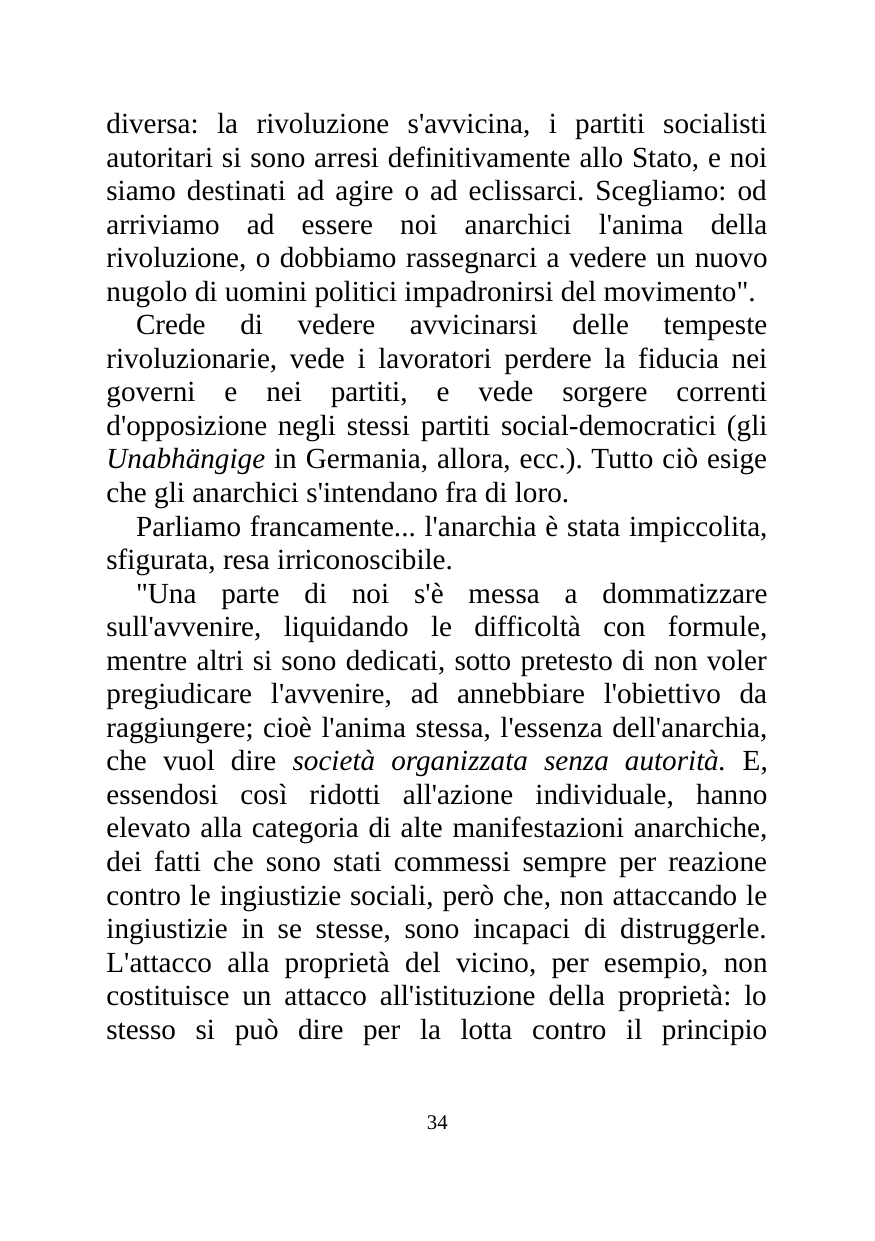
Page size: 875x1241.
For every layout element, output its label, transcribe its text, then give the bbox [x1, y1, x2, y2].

text Parliamo francamente... l'anarchia è stata impiccolita, sfigurata, resa irriconoscibile. [106, 509, 768, 576]
text diversa: la rivoluzione s'avvicina, i partiti socialisti autoritari si sono arresi definitivamente allo Stato, e noi siamo destinati ad agire o ad eclissarci. Scegliamo: od arriviamo ad essere noi anarchici l'anima della rivoluzione, o dobbiamo rassegnarci a vedere un nuovo nugolo di uomini politici impadronirsi del movimento". [106, 106, 768, 307]
text Crede di vedere avvicinarsi delle tempeste rivoluzionarie, vede i lavoratori perdere la fiducia nei governi e nei partiti, e vede sorgere correnti d'opposizione negli stessi partiti social-democratici (gli Unabhängige in Germania, allora, ecc.). Tutto ciò esige che gli anarchici s'intendano fra di loro. [106, 307, 768, 509]
text "Una parte di noi s'è messa a dommatizzare sull'avvenire, liquidando le difficoltà con formule, mentre altri si sono dedicati, sotto pretesto di non voler pregiudicare l'avvenire, ad annebbiare l'obiettivo da raggiungere; cioè l'anima stessa, l'essenza dell'anarchia, che vuol dire società organizzata senza autorità. E, essendosi così ridotti all'azione individuale, hanno elevato alla categoria di alte manifestazioni anarchiche, dei fatti che sono stati commessi sempre per reazione contro le ingiustizie sociali, però che, non attaccando le ingiustizie in se stesse, sono incapaci di distruggerle. L'attacco alla proprietà del vicino, per esempio, non costituisce un attacco all'istituzione della proprietà: lo stesso si può dire per la lotta contro il principio d'autorità. L'azione individuale, buona come propaganda quando sveglia le simpatie delle masse, è, al contrario, molto dannosa quando urta i loro sentimenti e quando appare ispirata dall'interesse individuale. [106, 576, 768, 1045]
